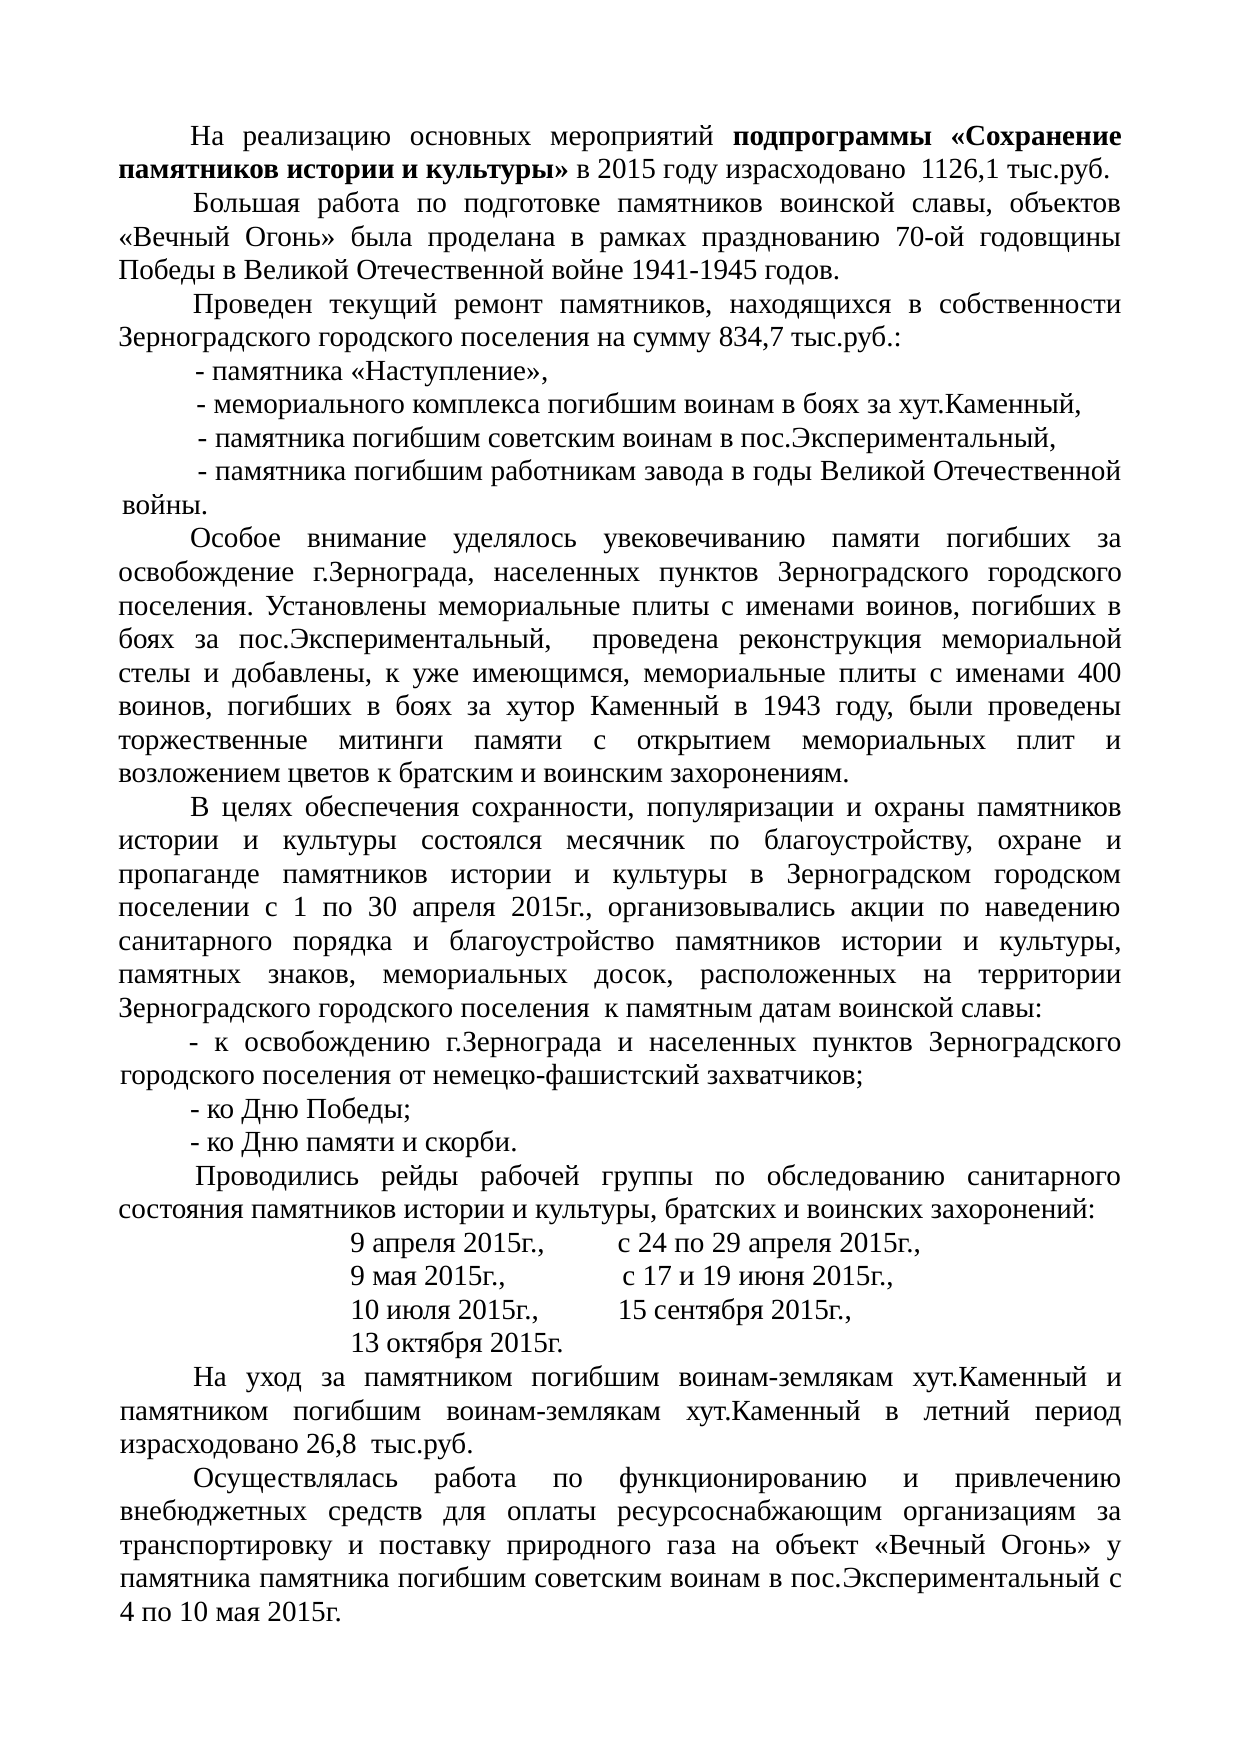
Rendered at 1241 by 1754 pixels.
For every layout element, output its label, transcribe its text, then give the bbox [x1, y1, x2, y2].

text - памятника погибшим советским воинам в пос.Экспериментальный, [122, 420, 1122, 453]
text - памятника «Наступление», [118, 353, 1122, 386]
text 10 июля 2015г., 15 сентября 2015г., [350, 1292, 1122, 1326]
text - ко Дню памяти и скорби. [190, 1124, 1122, 1158]
text - ко Дню Победы; [190, 1091, 1122, 1124]
text 9 мая 2015г., с 17 и 19 июня 2015г., [350, 1258, 1122, 1292]
text 9 апреля 2015г., с 24 по 29 апреля 2015г., [350, 1225, 1122, 1258]
text Проведен текущий ремонт памятников, находящихся в собственности Зерноградского городского поселения на сумму 834,7 тыс.руб.: [118, 286, 1122, 353]
text Осуществлялась работа по функционированию и привлечению внебюджетных средств для оплаты ресурсоснабжающим организациям за транспортировку и поставку природного газа на объект «Вечный Огонь» у памятника памятника погибшим советским воинам в пос.Экспериментальный с 4 по 10 мая 2015г. [119, 1460, 1122, 1627]
text Особое внимание уделялось увековечиванию памяти погибших за освобождение г.Зернограда, населенных пунктов Зерноградского городского поселения. Установлены мемориальные плиты с именами воинов, погибших в боях за пос.Экспериментальный, проведена реконструкция мемориальной стелы и добавлены, к уже имеющимся, мемориальные плиты с именами 400 воинов, погибших в боях за хутор Каменный в 1943 году, были проведены торжественные митинги памяти с открытием мемориальных плит и возложением цветов к братским и воинским захоронениям. [118, 521, 1122, 789]
text - к освобождению г.Зернограда и населенных пунктов Зерноградского городского поселения от немецко-фашистский захватчиков; [120, 1024, 1122, 1091]
text - мемориального комплекса погибшим воинам в боях за хут.Каменный, [122, 386, 1122, 420]
text На уход за памятником погибшим воинам-землякам хут.Каменный и памятником погибшим воинам-землякам хут.Каменный в летний период израсходовано 26,8 тыс.руб. [119, 1359, 1122, 1460]
text На реализацию основных мероприятий подпрограммы «Сохранение памятников истории и культуры» в 2015 году израсходовано 1126,1 тыс.руб. [118, 118, 1122, 185]
text Проводились рейды рабочей группы по обследованию санитарного состояния памятников истории и культуры, братских и воинских захоронений: [118, 1158, 1122, 1225]
text В целях обеспечения сохранности, популяризации и охраны памятников истории и культуры состоялся месячник по благоустройству, охране и пропаганде памятников истории и культуры в Зерноградском городском поселении с 1 по 30 апреля 2015г., организовывались акции по наведению санитарного порядка и благоустройство памятников истории и культуры, памятных знаков, мемориальных досок, расположенных на территории Зерноградского городского поселения к памятным датам воинской славы: [118, 789, 1122, 1024]
text Большая работа по подготовке памятников воинской славы, объектов «Вечный Огонь» была проделана в рамках празднованию 70-ой годовщины Победы в Великой Отечественной войне 1941-1945 годов. [118, 185, 1122, 286]
text - памятника погибшим работникам завода в годы Великой Отечественной войны. [122, 453, 1122, 521]
text 13 октября 2015г. [350, 1326, 1122, 1359]
